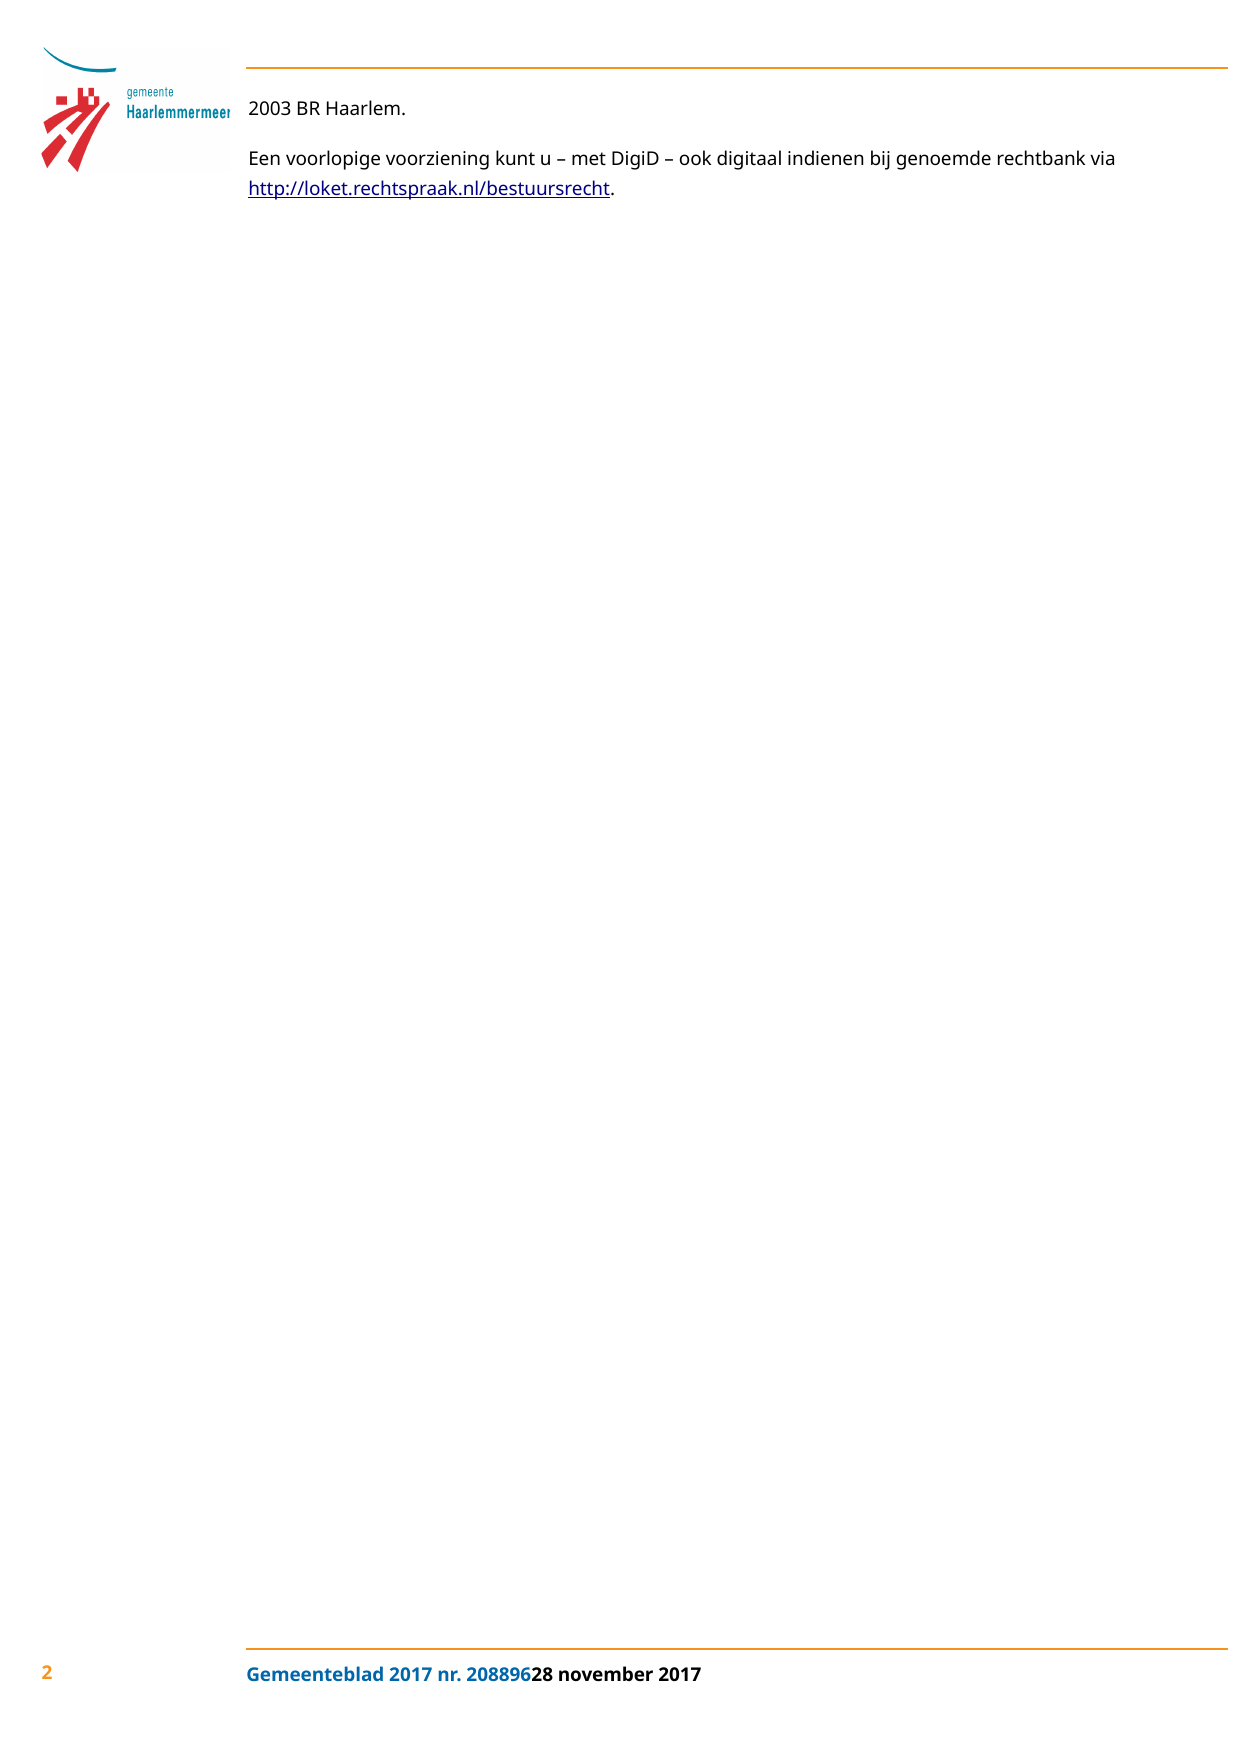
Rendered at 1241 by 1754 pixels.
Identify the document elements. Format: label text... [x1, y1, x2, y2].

text 2003 BR Haarlem. [248, 95, 1152, 121]
text Een voorlopige voorziening kunt u – met DigiD – ook digitaal indienen bij genoemde rechtbank via http://loket.rechtspraak.nl/bestuursrecht. [248, 145, 1152, 201]
picture [41, 47, 231, 172]
